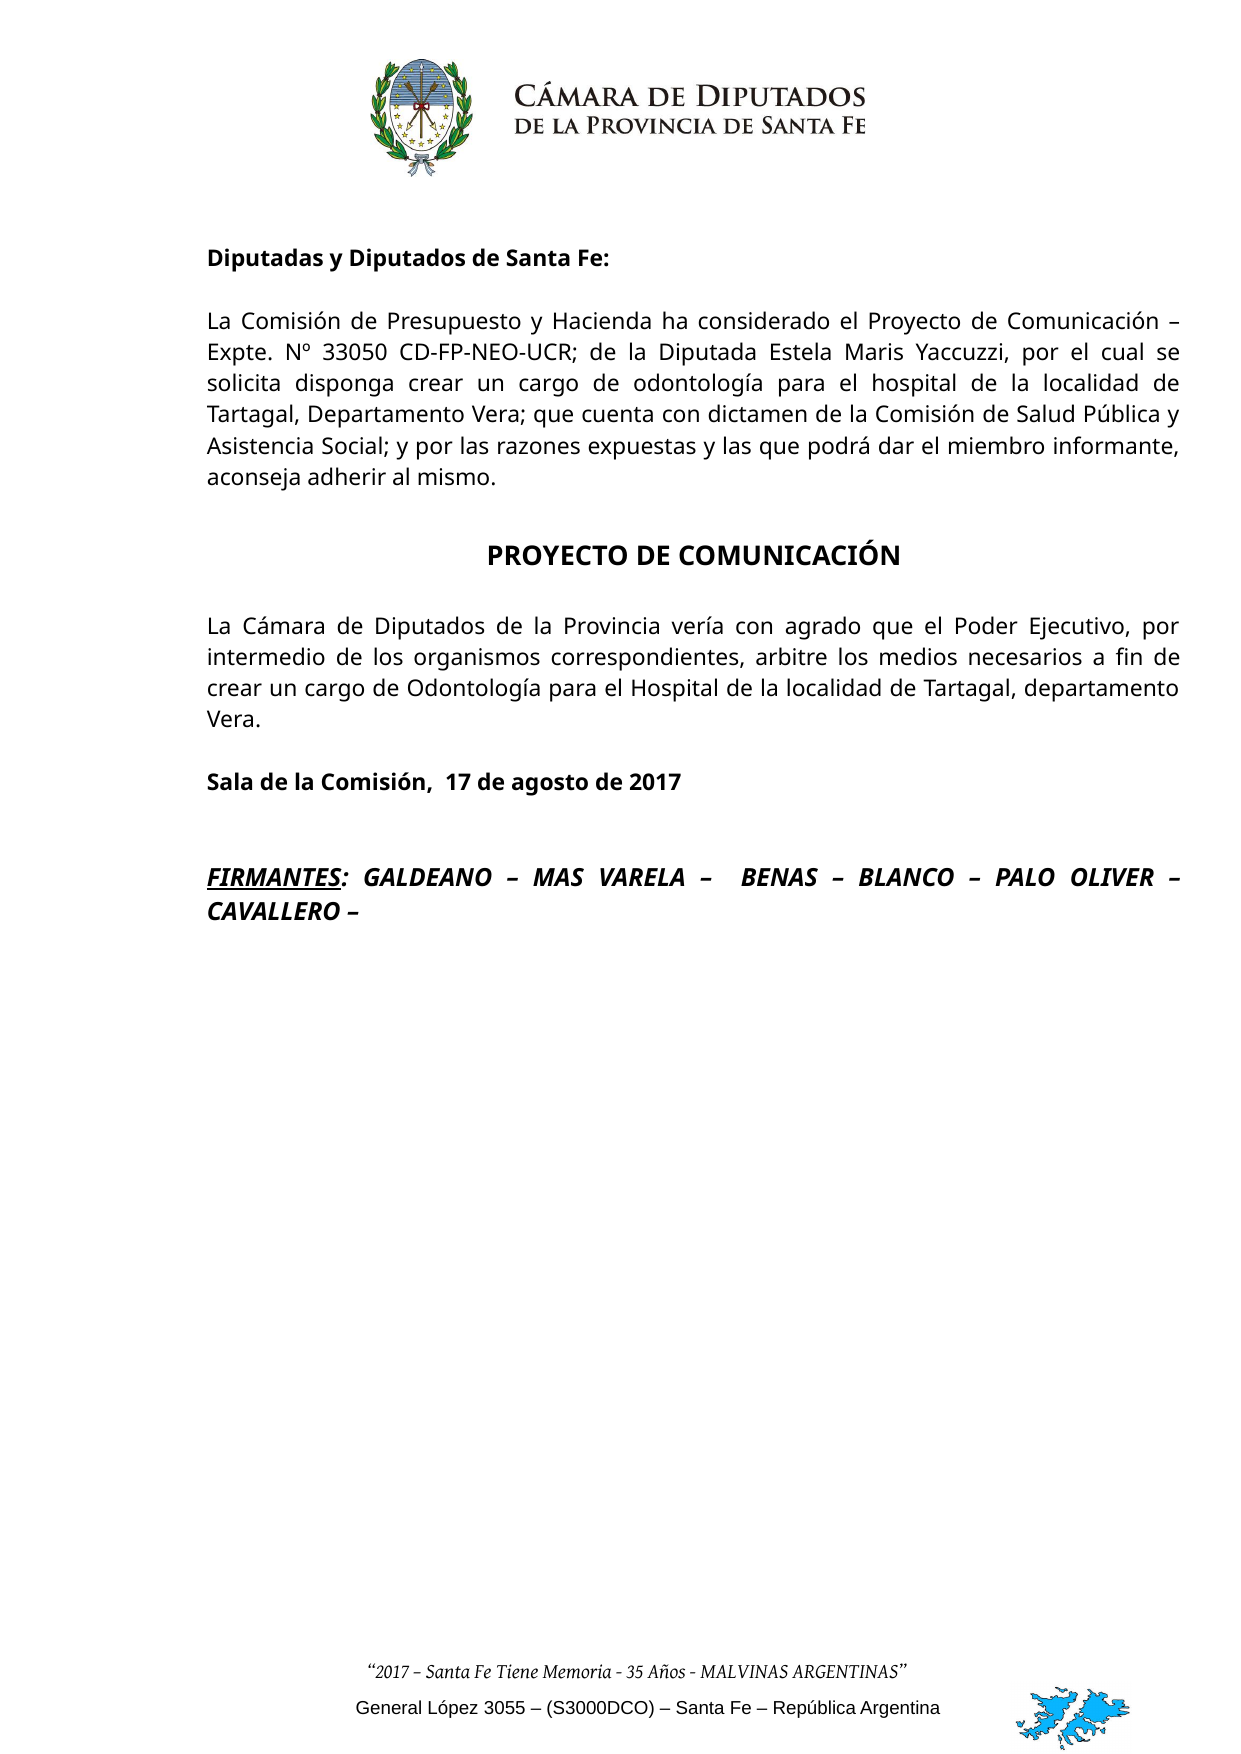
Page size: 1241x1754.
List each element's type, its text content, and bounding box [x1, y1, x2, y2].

picture [370, 59, 866, 181]
text La Comisión de Presupuesto y Hacienda ha considerado el Proyecto de Comunicación – Expte. Nº 33050 CD-FP-NEO-UCR; de la Diputada Estela Maris Yaccuzzi, por el cual se solicita disponga crear un cargo de odontología para el hospital de la localidad de Tartagal, Departamento Vera; que cuenta con dictamen de la Comisión de Salud Pública y Asistencia Social; y por las razones expuestas y las que podrá dar el miembro informante, aconseja adherir al mismo. [207, 305, 1181, 492]
text PROYECTO DE COMUNICACIÓN [207, 536, 1181, 573]
text Sala de la Comisión, 17 de agosto de 2017 [207, 766, 1181, 797]
text La Cámara de Diputados de la Provincia vería con agrado que el Poder Ejecutivo, por intermedio de los organismos correspondientes, arbitre los medios necesarios a fin de crear un cargo de Odontología para el Hospital de la localidad de Tartagal, departamento Vera. [207, 610, 1181, 735]
text Diputadas y Diputados de Santa Fe: [207, 242, 1181, 273]
text FIRMANTES: GALDEANO – MAS VARELA – BENAS – BLANCO – PALO OLIVER – CAVALLERO – [207, 860, 1181, 928]
picture [1010, 1681, 1133, 1754]
